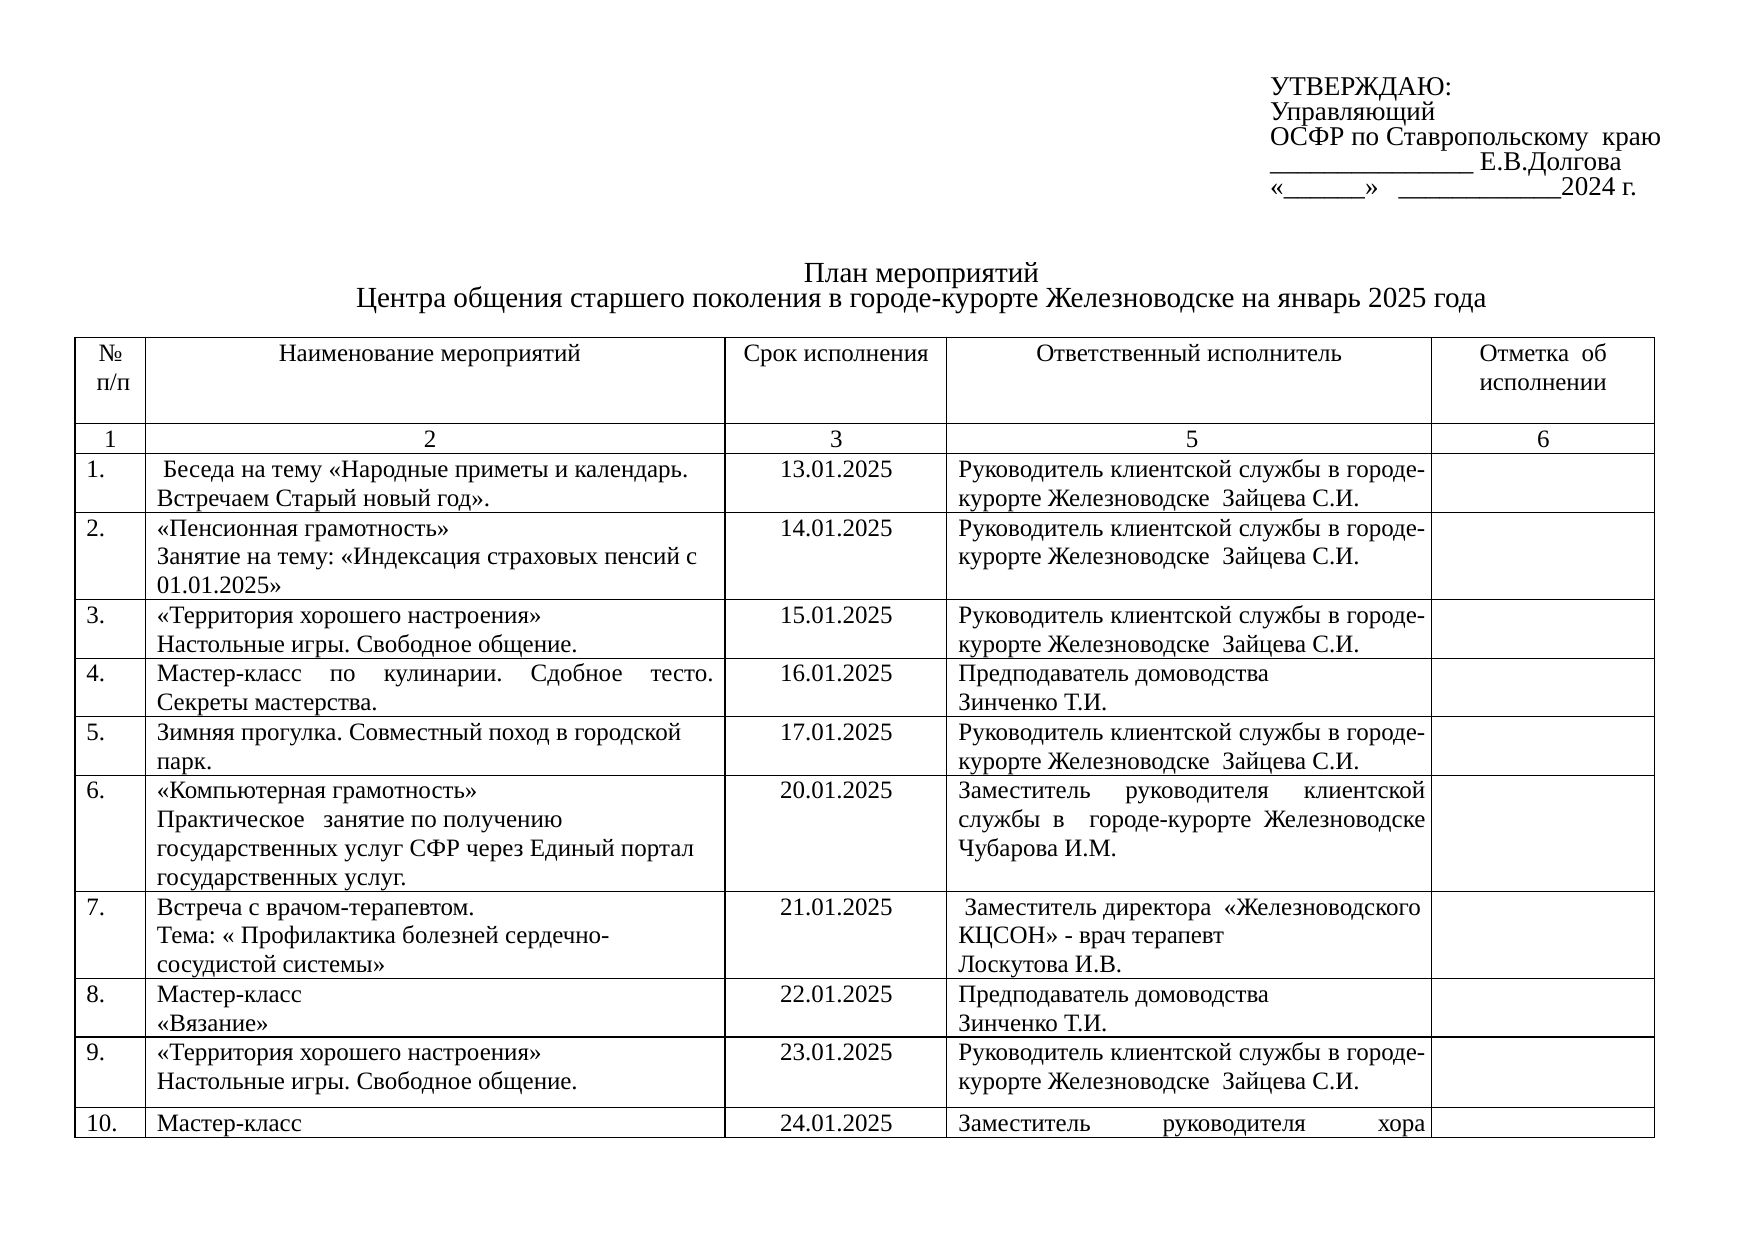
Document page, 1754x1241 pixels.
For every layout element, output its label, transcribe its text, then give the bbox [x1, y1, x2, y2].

table_cell Зимняя прогулка. Совместный поход в городской парк. [146, 717, 724, 774]
table_cell Руководитель клиентской службы в городе-курорте Железноводске Зайцева С.И. [947, 513, 1431, 599]
table_cell Встреча с врачом-терапевтом. Тема: « Профилактика болезней сердечно-сосудистой системы» [146, 892, 724, 978]
table_cell [1432, 659, 1654, 716]
table_header Ответственный исполнитель [947, 338, 1431, 423]
table_cell Руководитель клиентской службы в городе-курорте Железноводске Зайцева С.И. [947, 1038, 1431, 1107]
table_cell Руководитель клиентской службы в городе-курорте Железноводске Зайцева С.И. [947, 454, 1431, 512]
table_cell Предподаватель домоводства Зинченко Т.И. [947, 659, 1431, 716]
table_cell Заместитель директора «Железноводского КЦСОН» - врач терапевт Лоскутова И.В. [947, 892, 1431, 978]
table_cell 6 [1432, 424, 1654, 453]
table_cell 6. [76, 776, 145, 891]
table_cell [1432, 1108, 1654, 1137]
table_cell 17.01.2025 [726, 717, 946, 774]
table_cell [1432, 600, 1654, 657]
table_cell 15.01.2025 [726, 600, 946, 657]
text ОСФР по Ставропольскому краю [1270, 125, 1665, 150]
table_header Срок исполнения [726, 338, 946, 423]
table_cell 7. [76, 892, 145, 978]
table_cell Мастер-класс [146, 1108, 724, 1137]
text УТВЕРЖДАЮ: [1270, 75, 1665, 100]
table_cell 20.01.2025 [726, 776, 946, 891]
text План мероприятий [177, 262, 1665, 287]
table_cell 2 [146, 424, 724, 453]
table_cell 13.01.2025 [726, 454, 946, 512]
table_header Наименование мероприятий [146, 338, 724, 423]
table_cell 24.01.2025 [726, 1108, 946, 1137]
table_cell [1432, 892, 1654, 978]
table_cell Заместитель руководителя клиентской службы в городе-курорте Железноводске Чубарова И.М. [947, 776, 1431, 891]
table_cell «Территория хорошего настроения» Настольные игры. Свободное общение. [146, 1038, 724, 1107]
table_cell Мастер-класс по кулинарии. Сдобное тесто. Секреты мастерства. [146, 659, 724, 716]
table_cell 9. [76, 1038, 145, 1107]
table_cell 4. [76, 659, 145, 716]
table_cell Беседа на тему «Народные приметы и календарь. Встречаем Старый новый год». [146, 454, 724, 512]
table_header Отметка об исполнении [1432, 338, 1654, 423]
table_cell «Компьютерная грамотность» Практическое занятие по получению государственных услуг СФР через Единый портал государственных услуг. [146, 776, 724, 891]
table_cell 22.01.2025 [726, 979, 946, 1036]
table_cell 2. [76, 513, 145, 599]
table_cell 5. [76, 717, 145, 774]
table_cell 1 [76, 424, 145, 453]
table_cell [1432, 1038, 1654, 1107]
table_cell Заместитель руководителя хора [947, 1108, 1431, 1137]
table_cell [1432, 717, 1654, 774]
table_cell [1432, 454, 1654, 512]
table_cell «Территория хорошего настроения» Настольные игры. Свободное общение. [146, 600, 724, 657]
table_cell 14.01.2025 [726, 513, 946, 599]
table_cell «Пенсионная грамотность» Занятие на тему: «Индексация страховых пенсий с 01.01.2025» [146, 513, 724, 599]
table_cell [1432, 513, 1654, 599]
table_cell Руководитель клиентской службы в городе-курорте Железноводске Зайцева С.И. [947, 600, 1431, 657]
table_cell Мастер-класс «Вязание» [146, 979, 724, 1036]
text Центра общения старшего поколения в городе-курорте Железноводске на январь 2025 года [177, 287, 1665, 312]
table_cell 8. [76, 979, 145, 1036]
table_cell 10. [76, 1108, 145, 1137]
text Управляющий [1270, 100, 1665, 125]
text _______________ Е.В.Долгова [1270, 150, 1665, 175]
table_cell [1432, 979, 1654, 1036]
text «______» ____________2024 г. [1270, 175, 1665, 200]
table_cell Руководитель клиентской службы в городе-курорте Железноводске Зайцева С.И. [947, 717, 1431, 774]
table_cell 5 [947, 424, 1431, 453]
table_cell 21.01.2025 [726, 892, 946, 978]
table_cell 3 [726, 424, 946, 453]
table_cell 3. [76, 600, 145, 657]
table_cell 1. [76, 454, 145, 512]
table_cell 16.01.2025 [726, 659, 946, 716]
table_header № п/п [76, 338, 145, 423]
table_cell Предподаватель домоводства Зинченко Т.И. [947, 979, 1431, 1036]
table_cell [1432, 776, 1654, 891]
table_cell 23.01.2025 [726, 1038, 946, 1107]
